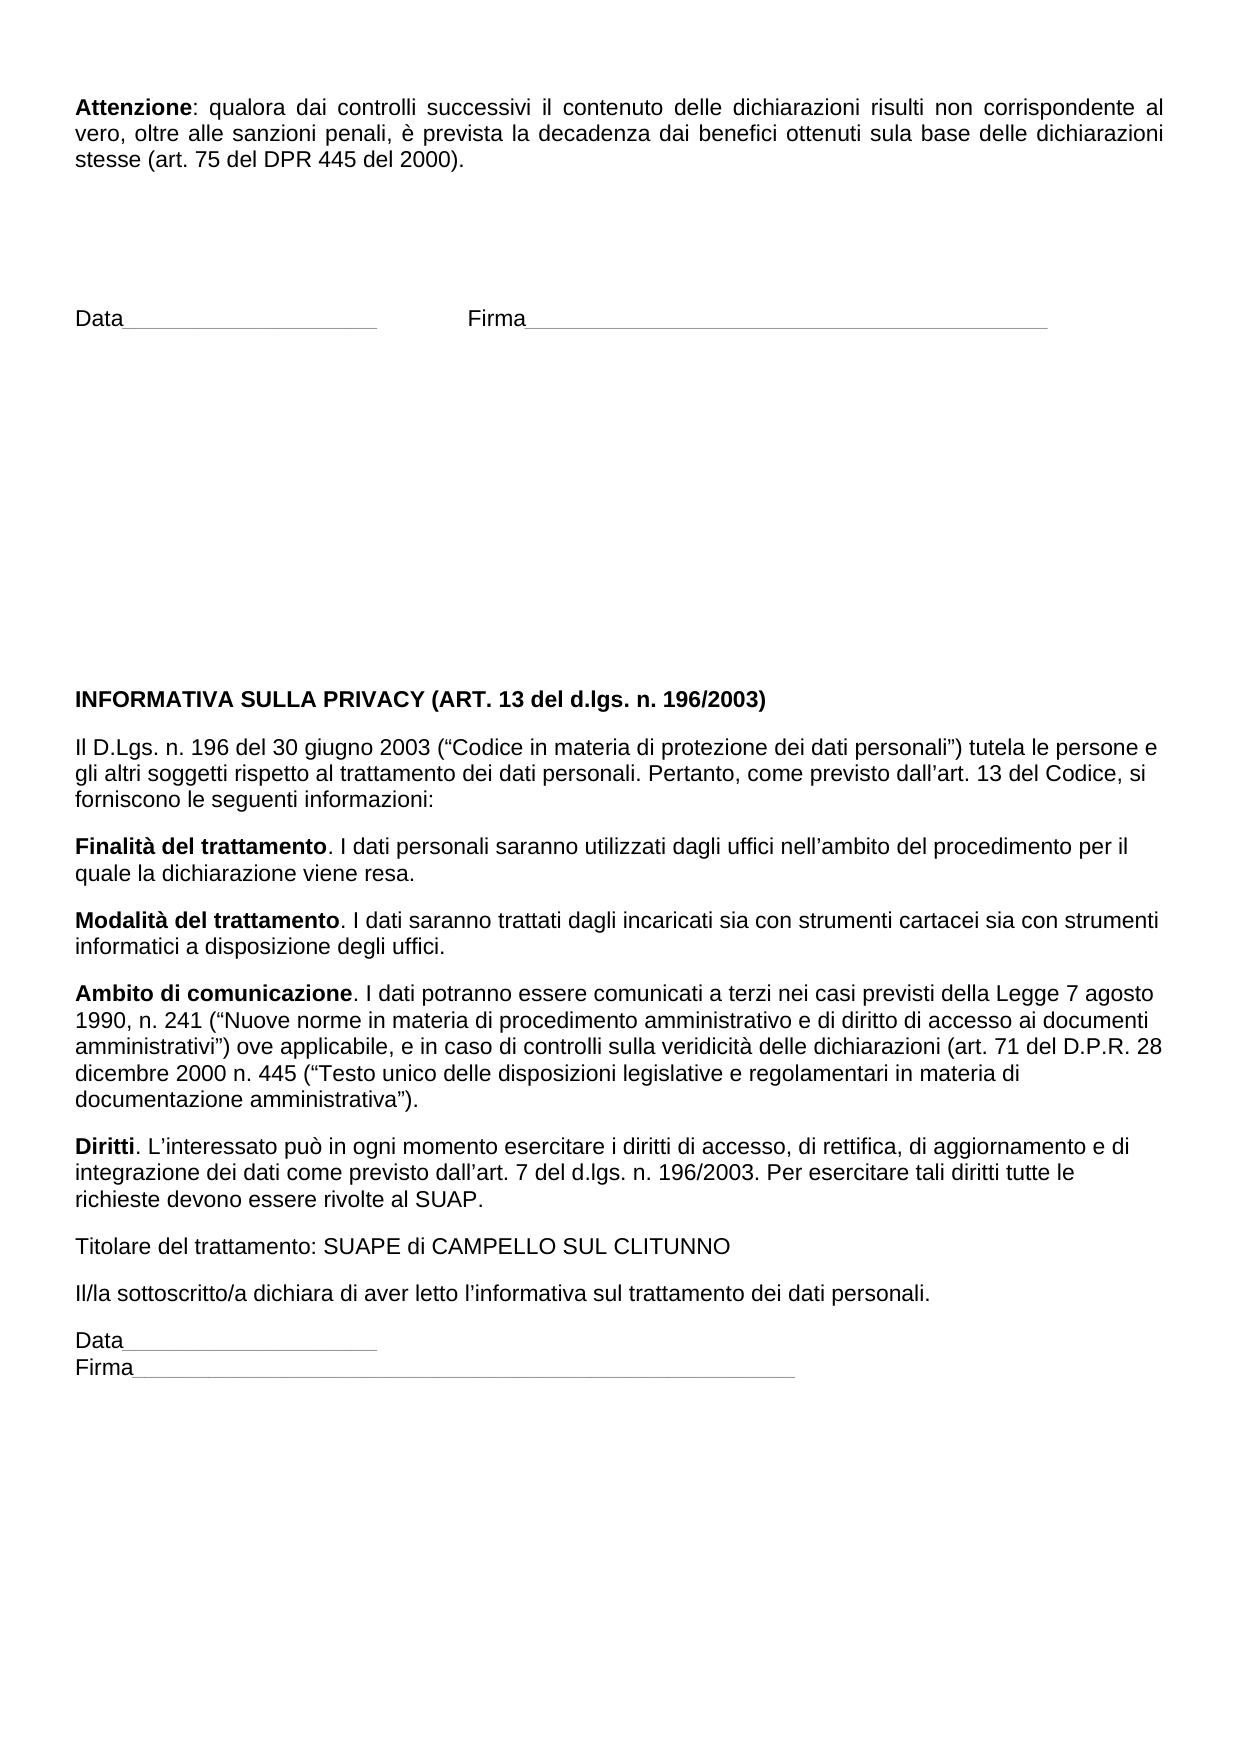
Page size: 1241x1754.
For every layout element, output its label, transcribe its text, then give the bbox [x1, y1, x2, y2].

text Data____________________ Firma____________________________________________________ [75, 1327, 1165, 1380]
text Il/la sottoscritto/a dichiara di aver letto l’informativa sul trattamento dei dati personali. [75, 1280, 1165, 1306]
text Modalità del trattamento. I dati saranno trattati dagli incaricati sia con strumenti cartacei sia con strumenti informatici a disposizione degli uffici. [75, 907, 1165, 959]
text INFORMATIVA SULLA PRIVACY (ART. 13 del d.lgs. n. 196/2003) [75, 686, 1165, 713]
text Ambito di comunicazione. I dati potranno essere comunicati a terzi nei casi previsti della Legge 7 agosto 1990, n. 241 (“Nuove norme in materia di procedimento amministrativo e di diritto di accesso ai documenti amministrativi”) ove applicabile, e in caso di controlli sulla veridicità delle dichiarazioni (art. 71 del D.P.R. 28 dicembre 2000 n. 445 (“Testo unico delle disposizioni legislative e regolamentari in materia di documentazione amministrativa”). [75, 980, 1165, 1112]
text Titolare del trattamento: SUAPE di CAMPELLO SUL CLITUNNO [75, 1233, 1165, 1259]
text Finalità del trattamento. I dati personali saranno utilizzati dagli uffici nell’ambito del procedimento per il quale la dichiarazione viene resa. [75, 833, 1165, 886]
text Diritti. L’interessato può in ogni momento esercitare i diritti di accesso, di rettifica, di aggiornamento e di integrazione dei dati come previsto dall’art. 7 del d.lgs. n. 196/2003. Per esercitare tali diritti tutte le richieste devono essere rivolte al SUAP. [75, 1133, 1165, 1212]
text Attenzione: qualora dai controlli successivi il contenuto delle dichiarazioni risulti non corrispondente al vero, oltre alle sanzioni penali, è prevista la decadenza dai benefici ottenuti sula base delle dichiarazioni stesse (art. 75 del DPR 445 del 2000). [75, 94, 1165, 173]
text Il D.Lgs. n. 196 del 30 giugno 2003 (“Codice in materia di protezione dei dati personali”) tutela le persone e gli altri soggetti rispetto al trattamento dei dati personali. Pertanto, come previsto dall’art. 13 del Codice, si forniscono le seguenti informazioni: [75, 733, 1165, 812]
text Data____________________ Firma_________________________________________ [75, 305, 1165, 331]
